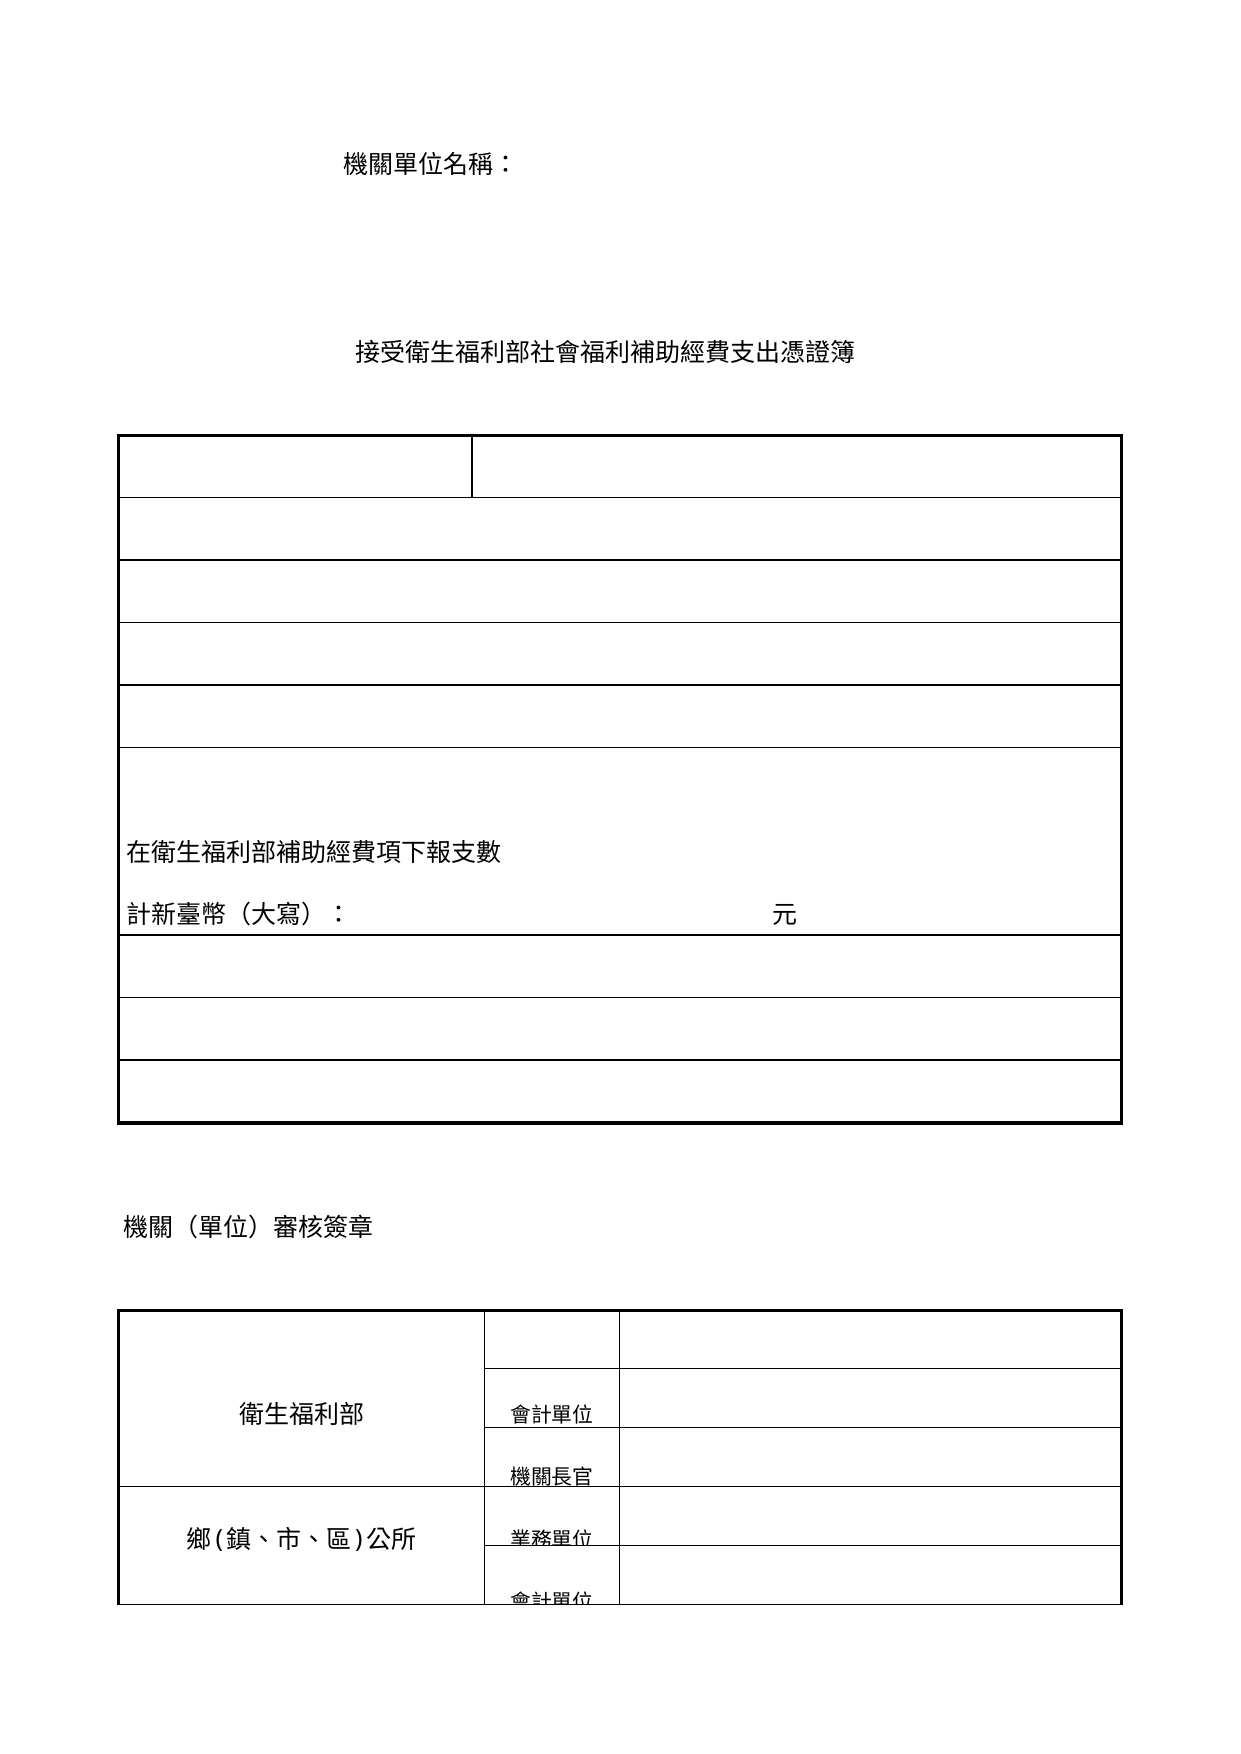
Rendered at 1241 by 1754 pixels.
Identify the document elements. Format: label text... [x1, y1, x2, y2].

table_cell 補助經費新臺幣（大寫）： 元 [120, 623, 1120, 684]
table_cell [620, 1428, 1120, 1486]
table_cell 經費孳息金額新臺幣（大寫）： 元 [120, 998, 1120, 1059]
table_cell 會計單位 [485, 1546, 619, 1604]
table_cell 在衛生福利部補助經費項下報支數 計新臺幣（大寫）： 元 [120, 748, 1120, 934]
text 機關（單位）審核簽章 [123, 1184, 1117, 1246]
table_cell [620, 1487, 1120, 1545]
table_cell 繳回衛生福利部賸餘經費新臺幣（大寫）： 元 [120, 936, 1120, 996]
table_header 計畫編號： [473, 437, 1120, 496]
table_cell 衛生福利部核准日期及文號： [120, 561, 1120, 621]
table_cell 機關長官 [485, 1428, 619, 1486]
table_cell 鄉(鎮、市、區)公所 [120, 1487, 484, 1604]
table_header [620, 1312, 1120, 1368]
table_header 業務單位 [485, 1312, 619, 1368]
table_cell 支出憑證正本共 張，計新臺幣 元 [120, 686, 1120, 746]
table_cell [620, 1369, 1120, 1427]
table_cell 計畫項目： [120, 498, 1120, 559]
table_cell 會計單位 [485, 1369, 619, 1427]
table_header 會計年度： [120, 437, 471, 496]
text 接受衛生福利部社會福利補助經費支出憑證簿 [356, 309, 1117, 371]
text 機關單位名稱： [118, 121, 1117, 184]
table_cell 其他收入金額新臺幣（大寫）： 元 [120, 1061, 1120, 1121]
table_cell [620, 1546, 1120, 1604]
table_header 衛生福利部 縣(市)政府、直轄市政府社會局 [120, 1312, 484, 1486]
table_cell 業務單位 [485, 1487, 619, 1545]
